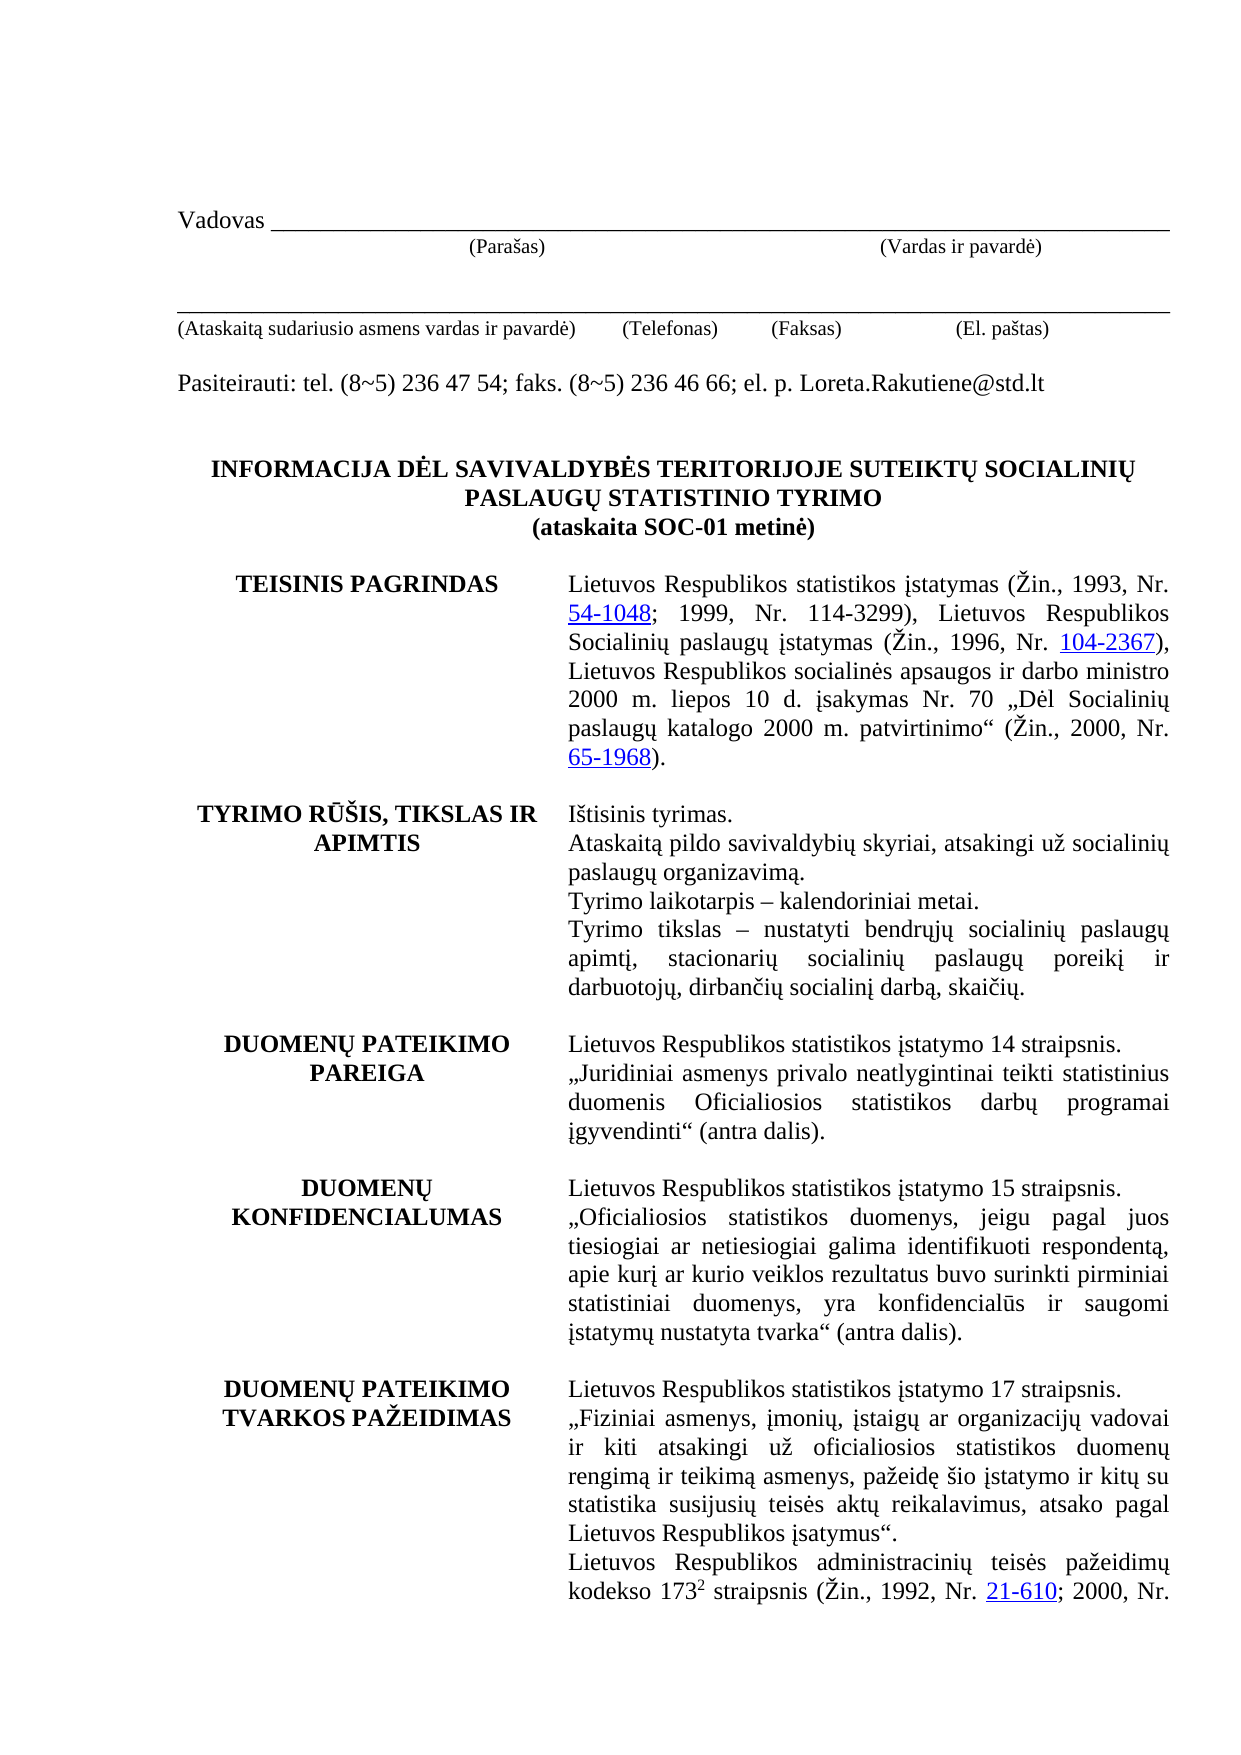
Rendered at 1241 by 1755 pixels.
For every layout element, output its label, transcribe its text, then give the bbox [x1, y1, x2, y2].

text (ataskaita SOC-01 metinė) [177, 512, 1170, 541]
text (Ataskaitą sudariusio asmens vardas ir pavardė) (Telefonas) (Faksas) (El. paštas) [177, 315, 1170, 339]
table_header TEISINIS PAGRINDAS [177, 570, 557, 799]
text INFORMACIJA DĖL SAVIVALDYBĖS TERITORIJOJE SUTEIKTŲ SOCIALINIŲ PASLAUGŲ STATISTINIO TYRIMO [177, 454, 1170, 512]
table_cell DUOMENŲ PATEIKIMO PAREIGA [177, 1030, 557, 1173]
table_cell Lietuvos Respublikos statistikos įstatymo 14 straipsnis. „Juridiniai asmenys privalo neatlygintinai teikti statistinius duomenis Oficialiosios statistikos darbų programai įgyvendinti“ (antra dalis). [557, 1030, 1181, 1173]
table_cell Lietuvos Respublikos statistikos įstatymo 15 straipsnis. „Oficialiosios statistikos duomenys, jeigu pagal juos tiesiogiai ar netiesiogiai galima identifikuoti respondentą, apie kurį ar kurio veiklos rezultatus buvo surinkti pirminiai statistiniai duomenys, yra konfidencialūs ir saugomi įstatymų nustatyta tvarka“ (antra dalis). [557, 1173, 1181, 1374]
text (Parašas) (Vardas ir pavardė) [177, 234, 1170, 258]
table_cell DUOMENŲ KONFIDENCIALUMAS [177, 1173, 557, 1374]
text Pasiteirauti: tel. (8~5) 236 47 54; faks. (8~5) 236 46 66; el. p. loreta.Rakutiene@std.lt [177, 368, 1170, 397]
text Vadovas [177, 205, 1170, 234]
table_header Lietuvos Respublikos statistikos įstatymas (Žin., 1993, Nr. 54-1048; 1999, Nr. 114-3299), Lietuvos Respublikos Socialinių paslaugų įstatymas (Žin., 1996, Nr. 104-2367), Lietuvos Respublikos socialinės apsaugos ir darbo ministro 2000 m. liepos 10 d. įsakymas Nr. 70 „Dėl Socialinių paslaugų katalogo 2000 m. patvirtinimo“ (Žin., 2000, Nr. 65-1968). [557, 570, 1181, 799]
table_cell Lietuvos Respublikos statistikos įstatymo 17 straipsnis. „Fiziniai asmenys, įmonių, įstaigų ar organizacijų vadovai ir kiti atsakingi už oficialiosios statistikos duomenų rengimą ir teikimą asmenys, pažeidę šio įstatymo ir kitų su statistika susijusių teisės aktų reikalavimus, atsako pagal Lietuvos Respublikos įsatymus“. Lietuvos Respublikos administracinių teisės pažeidimų kodekso 1732 straipsnis (Žin., 1992, Nr. 21-610; 2000, Nr. [557, 1375, 1181, 1604]
table_cell TYRIMO RŪŠIS, TIKSLAS IR APIMTIS [177, 800, 557, 1029]
table_cell Ištisinis tyrimas. Ataskaitą pildo savivaldybių skyriai, atsakingi už socialinių paslaugų organizavimą. Tyrimo laikotarpis – kalendoriniai metai. Tyrimo tikslas – nustatyti bendrųjų socialinių paslaugų apimtį, stacionarių socialinių paslaugų poreikį ir darbuotojų, dirbančių socialinį darbą, skaičių. [557, 800, 1181, 1029]
text ______________ [177, 287, 1170, 312]
table_cell DUOMENŲ PATEIKIMO TVARKOS PAŽEIDIMAS [177, 1375, 557, 1604]
